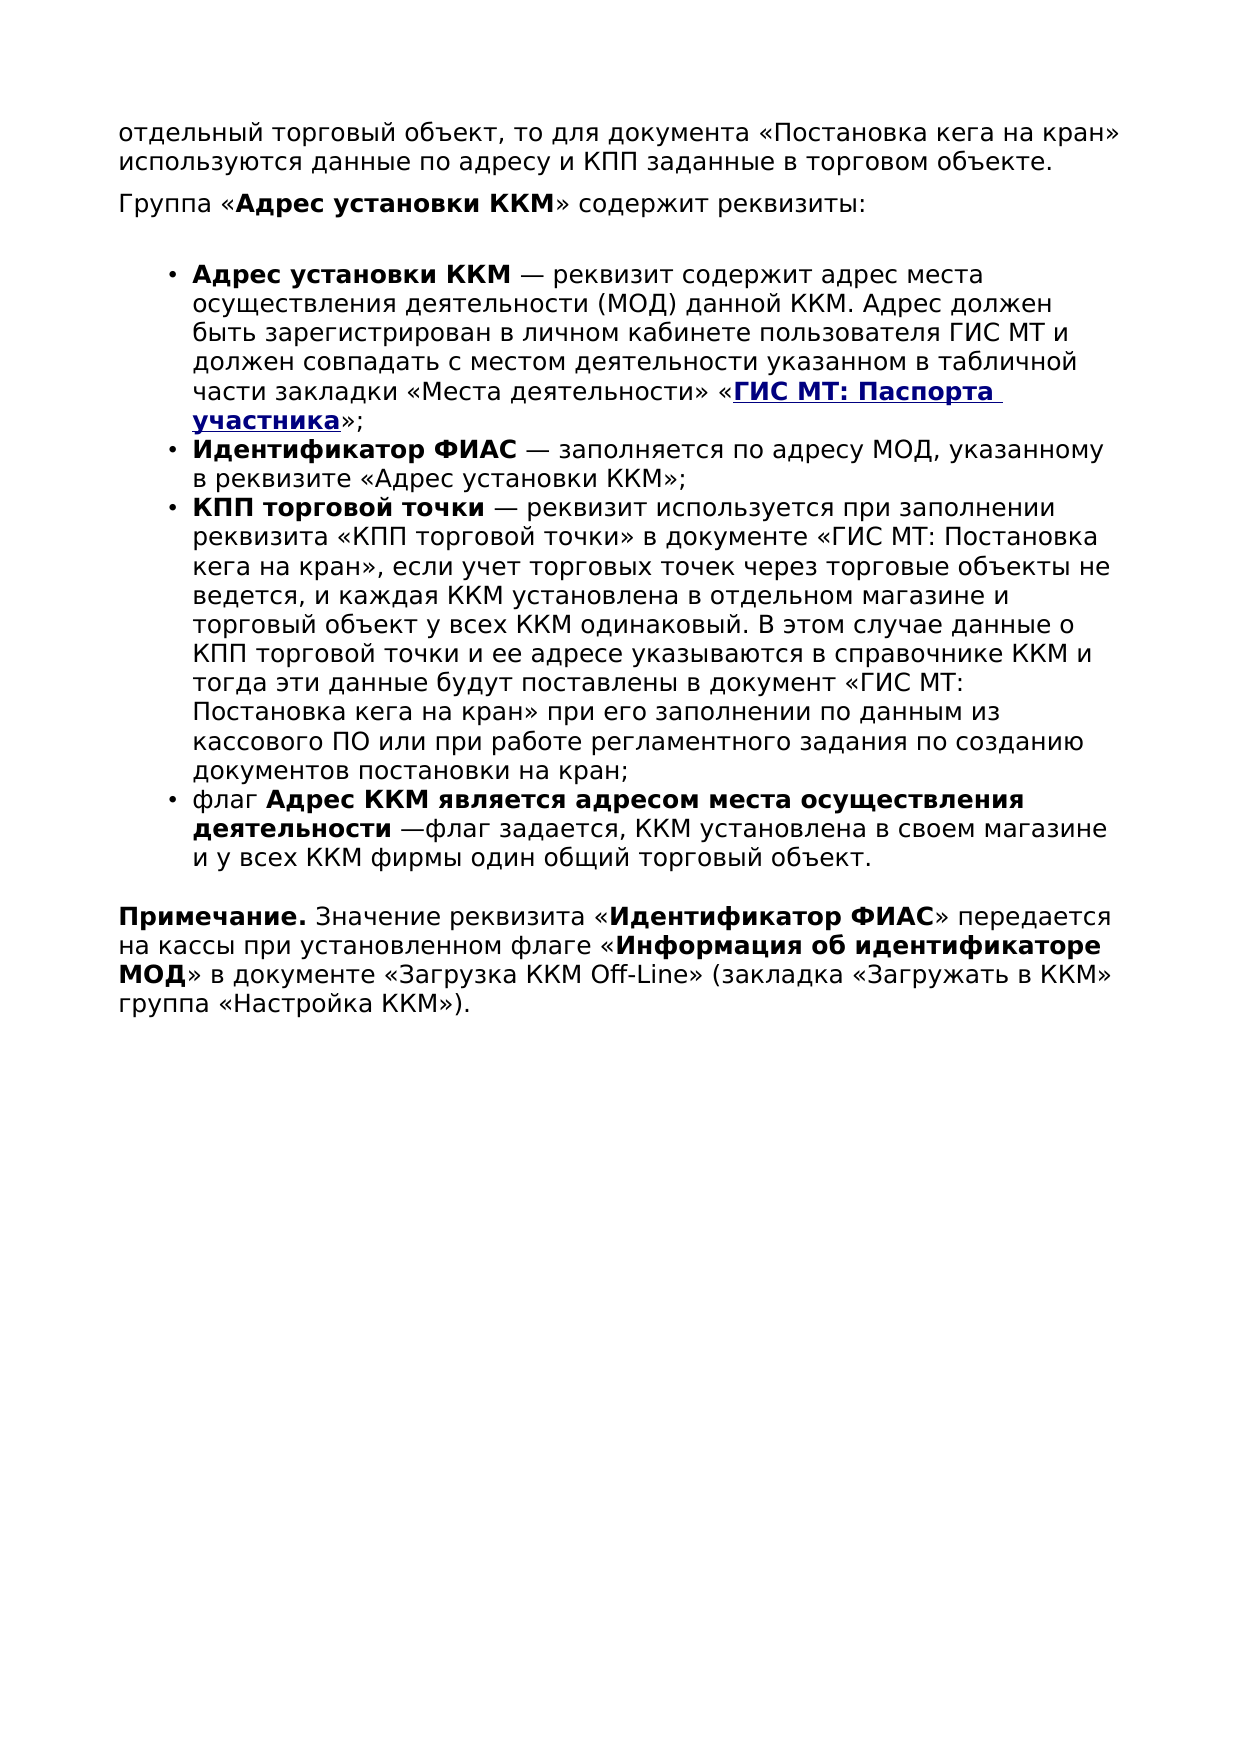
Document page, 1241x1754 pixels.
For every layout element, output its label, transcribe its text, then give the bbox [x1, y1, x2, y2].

list КПП торговой точки — реквизит используется при заполнении реквизита «КПП торговой точки» в документе «ГИС МТ: Постановка кега на кран», если учет торговых точек через торговые объекты не ведется, и каждая ККМ установлена в отдельном магазине и торговый объект у всех ККМ одинаковый. В этом случае данные о КПП торговой точки и ее адресе указываются в справочнике ККМ и тогда эти данные будут поставлены в документ «ГИС МТ: Постановка кега на кран» при его заполнении по данным из кассового ПО или при работе регламентного задания по созданию документов постановки на кран; [177, 493, 1122, 785]
list Адрес установки ККМ — реквизит содержит адрес места осуществления деятельности (МОД) данной ККМ. Адрес должен быть зарегистрирован в личном кабинете пользователя ГИС МТ и должен совпадать с местом деятельности указанном в табличной части закладки «Места деятельности» «ГИС МТ: Паспорта участника»; [177, 260, 1122, 435]
list Идентификатор ФИАС — заполняется по адресу МОД, указанному в реквизите «Адрес установки ККМ»; [177, 435, 1122, 493]
text отдельный торговый объект, то для документа «Постановка кега на кран» используются данные по адресу и КПП заданные в торговом объекте. [118, 118, 1122, 176]
text Примечание. Значение реквизита «Идентификатор ФИАС» передается на кассы при установленном флаге «Информация об идентификаторе МОД» в документе «Загрузка ККМ Off-Line» (закладка «Загружать в ККМ» группа «Настройка ККМ»). [118, 902, 1122, 1019]
text Группа «Адрес установки ККМ» содержит реквизиты: [118, 189, 1122, 218]
list флаг Адрес ККМ является адресом места осуществления деятельности —флаг задается, ККМ установлена в своем магазине и у всех ККМ фирмы один общий торговый объект. [177, 785, 1122, 873]
